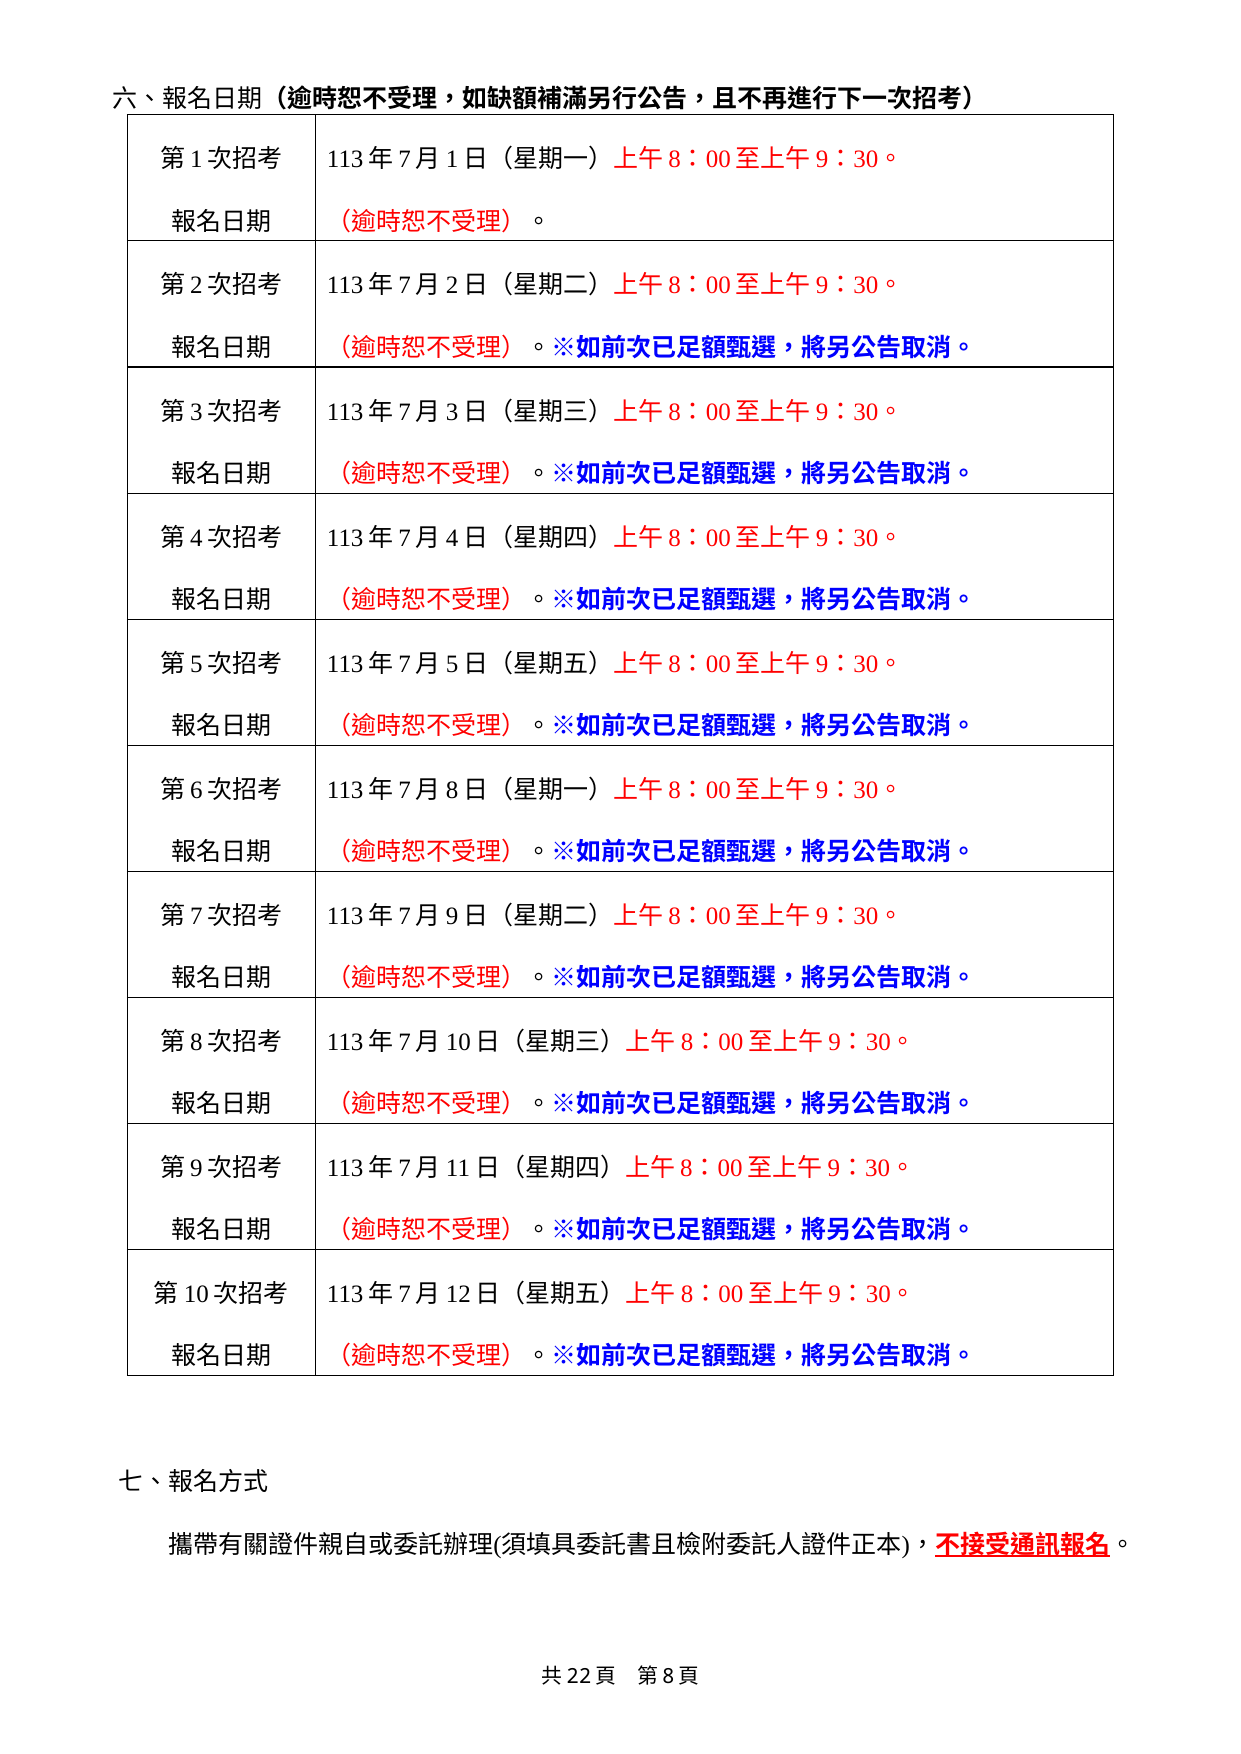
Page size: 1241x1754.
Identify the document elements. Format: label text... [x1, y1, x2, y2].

table_cell 113年7月5日（星期五）上午8：00至上午9：30。 （逾時恕不受理）。※如前次已足額甄選，將另公告取消。 [316, 620, 1113, 744]
table_cell 第6次招考 報名日期 [128, 746, 315, 871]
table_cell 第4次招考 報名日期 [128, 494, 315, 618]
table_header 第1次招考 報名日期 [128, 115, 315, 240]
table_cell 第9次招考 報名日期 [128, 1124, 315, 1249]
table_cell 113年7月4日（星期四）上午8：00至上午9：30。 （逾時恕不受理）。※如前次已足額甄選，將另公告取消。 [316, 494, 1113, 618]
text 七、報名方式 攜帶有關證件親自或委託辦理(須填具委託書且檢附委託人證件正本)，不接受通訊報名。 [118, 1438, 1122, 1563]
table_cell 113年7月11日（星期四）上午8：00至上午9：30。 （逾時恕不受理）。※如前次已足額甄選，將另公告取消。 [316, 1124, 1113, 1249]
text 六、報名日期（逾時恕不受理，如缺額補滿另行公告，且不再進行下一次招考） [112, 78, 1122, 114]
table_cell 113年7月3日（星期三）上午8：00至上午9：30。 （逾時恕不受理）。※如前次已足額甄選，將另公告取消。 [316, 368, 1113, 492]
table_cell 113年7月8日（星期一）上午8：00至上午9：30。 （逾時恕不受理）。※如前次已足額甄選，將另公告取消。 [316, 746, 1113, 871]
table_cell 113年7月12日（星期五）上午8：00至上午9：30。 （逾時恕不受理）。※如前次已足額甄選，將另公告取消。 [316, 1250, 1113, 1375]
table_cell 113年7月2日（星期二）上午8：00至上午9：30。 （逾時恕不受理）。※如前次已足額甄選，將另公告取消。 [316, 241, 1113, 366]
table_cell 第7次招考 報名日期 [128, 872, 315, 997]
table_cell 第10次招考 報名日期 [128, 1250, 315, 1375]
table_header 113年7月1日（星期一）上午8：00至上午9：30。 （逾時恕不受理）。 [316, 115, 1113, 240]
table_cell 第5次招考 報名日期 [128, 620, 315, 744]
table_cell 113年7月10日（星期三）上午8：00至上午9：30。 （逾時恕不受理）。※如前次已足額甄選，將另公告取消。 [316, 998, 1113, 1123]
table_cell 113年7月9日（星期二）上午8：00至上午9：30。 （逾時恕不受理）。※如前次已足額甄選，將另公告取消。 [316, 872, 1113, 997]
table_cell 第3次招考 報名日期 [128, 368, 315, 492]
table_cell 第8次招考 報名日期 [128, 998, 315, 1123]
table_cell 第2次招考 報名日期 [128, 241, 315, 366]
